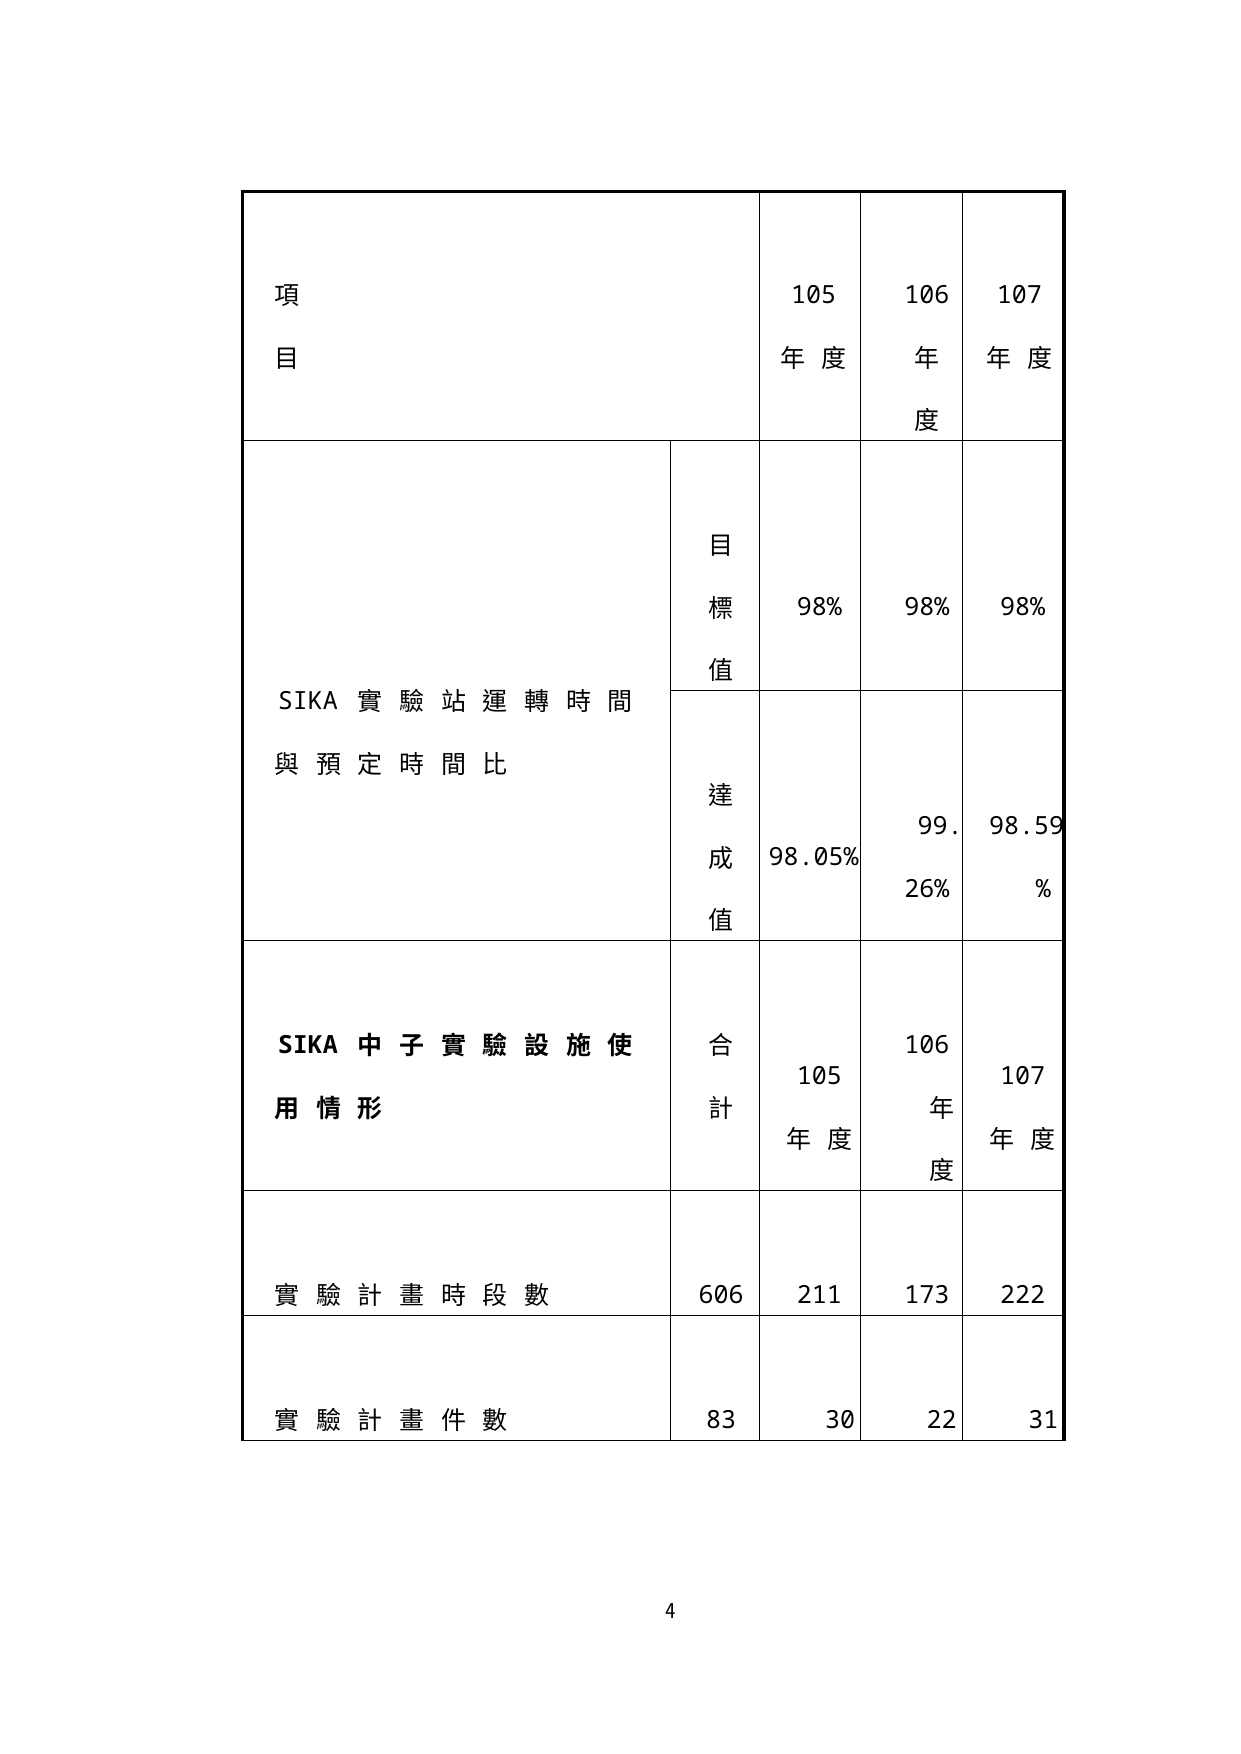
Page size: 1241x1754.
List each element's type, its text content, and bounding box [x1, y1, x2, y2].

table_cell 173 [861, 1191, 962, 1314]
table_cell 98% [861, 441, 962, 689]
table_cell 實驗計畫件數 [244, 1316, 670, 1439]
table_cell 107年度 [963, 941, 1062, 1189]
table_cell 106年度 [861, 941, 962, 1189]
table_cell 83 [671, 1316, 759, 1439]
table_cell 合計 [671, 941, 759, 1189]
table_cell 222 [963, 1191, 1062, 1314]
table_cell 達成值 [671, 691, 759, 939]
table_cell 實驗計畫時段數 [244, 1191, 670, 1314]
table_cell 606 [671, 1191, 759, 1314]
table_cell 98% [760, 441, 860, 689]
table_cell SIKA實驗站運轉時間與預定時間比 [244, 441, 670, 939]
table_cell 目標值 [671, 441, 759, 689]
table_header 105年度 [760, 193, 860, 439]
table_cell 99.26% [861, 691, 962, 939]
table_cell 105年度 [760, 941, 860, 1189]
table_cell 98% [963, 441, 1062, 689]
table_header 項 目 [244, 193, 759, 439]
table_cell 30 [760, 1316, 860, 1439]
table_cell 98.05% [760, 691, 860, 939]
table_cell SIKA中子實驗設施使用情形 [244, 941, 670, 1189]
table_cell 22 [861, 1316, 962, 1439]
table_cell 211 [760, 1191, 860, 1314]
table_header 106年度 [861, 193, 962, 439]
table_header 107年度 [963, 193, 1062, 439]
table_cell 98.59% [963, 691, 1062, 939]
table_cell 31 [963, 1316, 1062, 1439]
